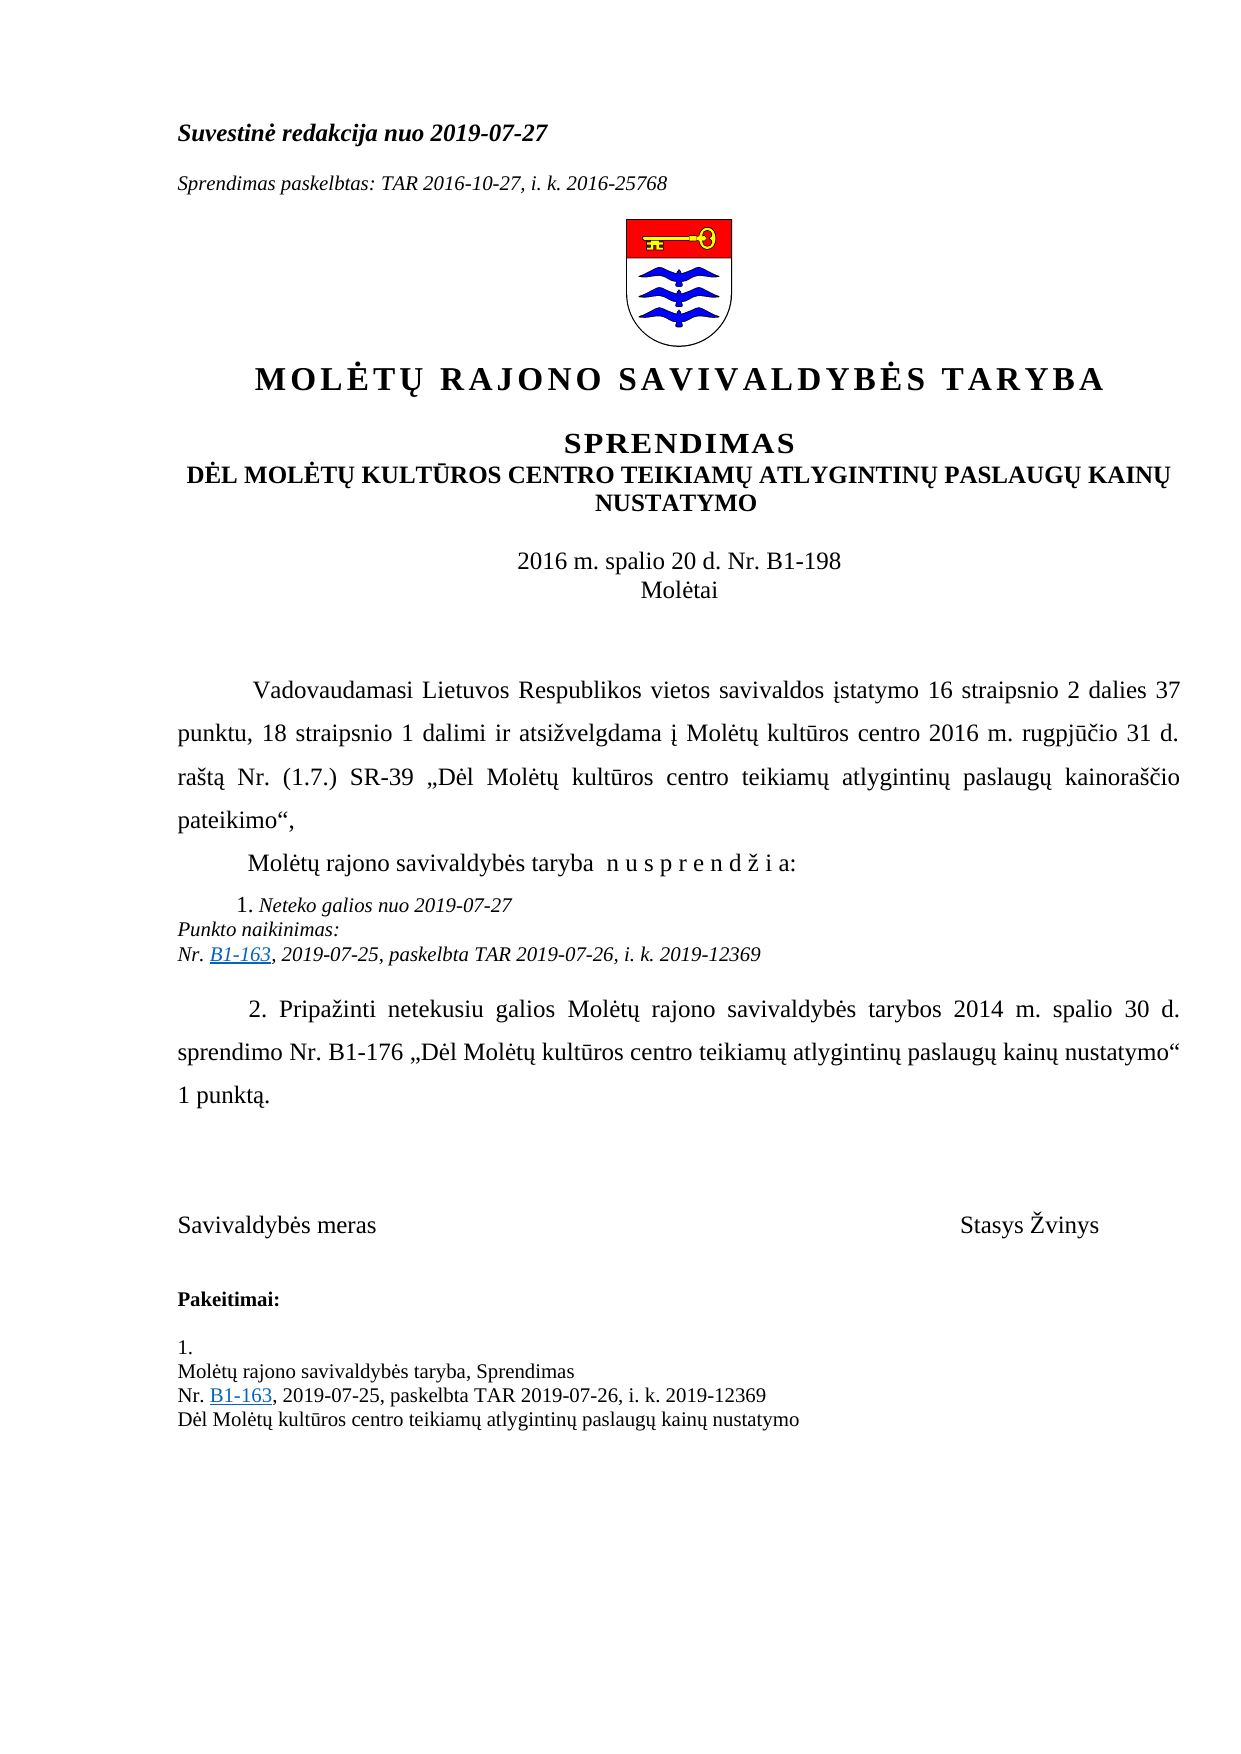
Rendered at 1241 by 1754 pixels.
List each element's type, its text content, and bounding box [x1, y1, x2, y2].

text Savivaldybės meras Stasys Žvinys [177, 1210, 1181, 1239]
text Molėtai [177, 575, 1181, 603]
text Molėtų rajono savivaldybės taryba [177, 359, 1181, 397]
text 1. Neteko galios nuo 2019-07-27 [177, 891, 1181, 917]
text Vadovaudamasi Lietuvos Respublikos vietos savivaldos įstatymo 16 straipsnio 2 dalies 37 punktu, 18 straipsnio 1 dalimi ir atsižvelgdama į Molėtų kultūros centro 2016 m. rugpjūčio 31 d. raštą Nr. (1.7.) SR-39 „Dėl Molėtų kultūros centro teikiamų atlygintinų paslaugų kainoraščio pateikimo“, [177, 675, 1181, 833]
text Punkto naikinimas: [177, 917, 1181, 941]
text 1. [177, 1335, 1181, 1359]
text Sprendimas paskelbtas: TAR 2016-10-27, i. k. 2016-25768 [177, 171, 1181, 195]
text Molėtų rajono savivaldybės taryba, Sprendimas [177, 1359, 1181, 1383]
text Pakeitimai: [177, 1287, 1181, 1311]
text Suvestinė redakcija nuo 2019-07-27 [177, 118, 1181, 147]
text 2016 m. spalio 20 d. Nr. B1-198 [177, 546, 1181, 575]
text SPRENDIMAS [177, 426, 1181, 460]
text Molėtų rajono savivaldybės taryba n u s p r e n d ž i a: [247, 848, 1181, 877]
text Nr. B1-163, 2019-07-25, paskelbta TAR 2019-07-26, i. k. 2019-12369 [177, 941, 1181, 966]
text Dėl MOLĖTŲ KULTŪROS CENTRO TEIKIAMŲ ATLYGINTINŲ PASLAUGŲ KAINŲ NUSTATYMO [177, 460, 1181, 546]
text Nr. B1-163, 2019-07-25, paskelbta TAR 2019-07-26, i. k. 2019-12369 [177, 1383, 1181, 1407]
text 2. Pripažinti netekusiu galios Molėtų rajono savivaldybės tarybos 2014 m. spalio 30 d. sprendimo Nr. B1-176 „Dėl Molėtų kultūros centro teikiamų atlygintinų paslaugų kainų nustatymo“ 1 punktą. [177, 994, 1181, 1109]
text Dėl Molėtų kultūros centro teikiamų atlygintinų paslaugų kainų nustatymo [177, 1407, 1181, 1431]
